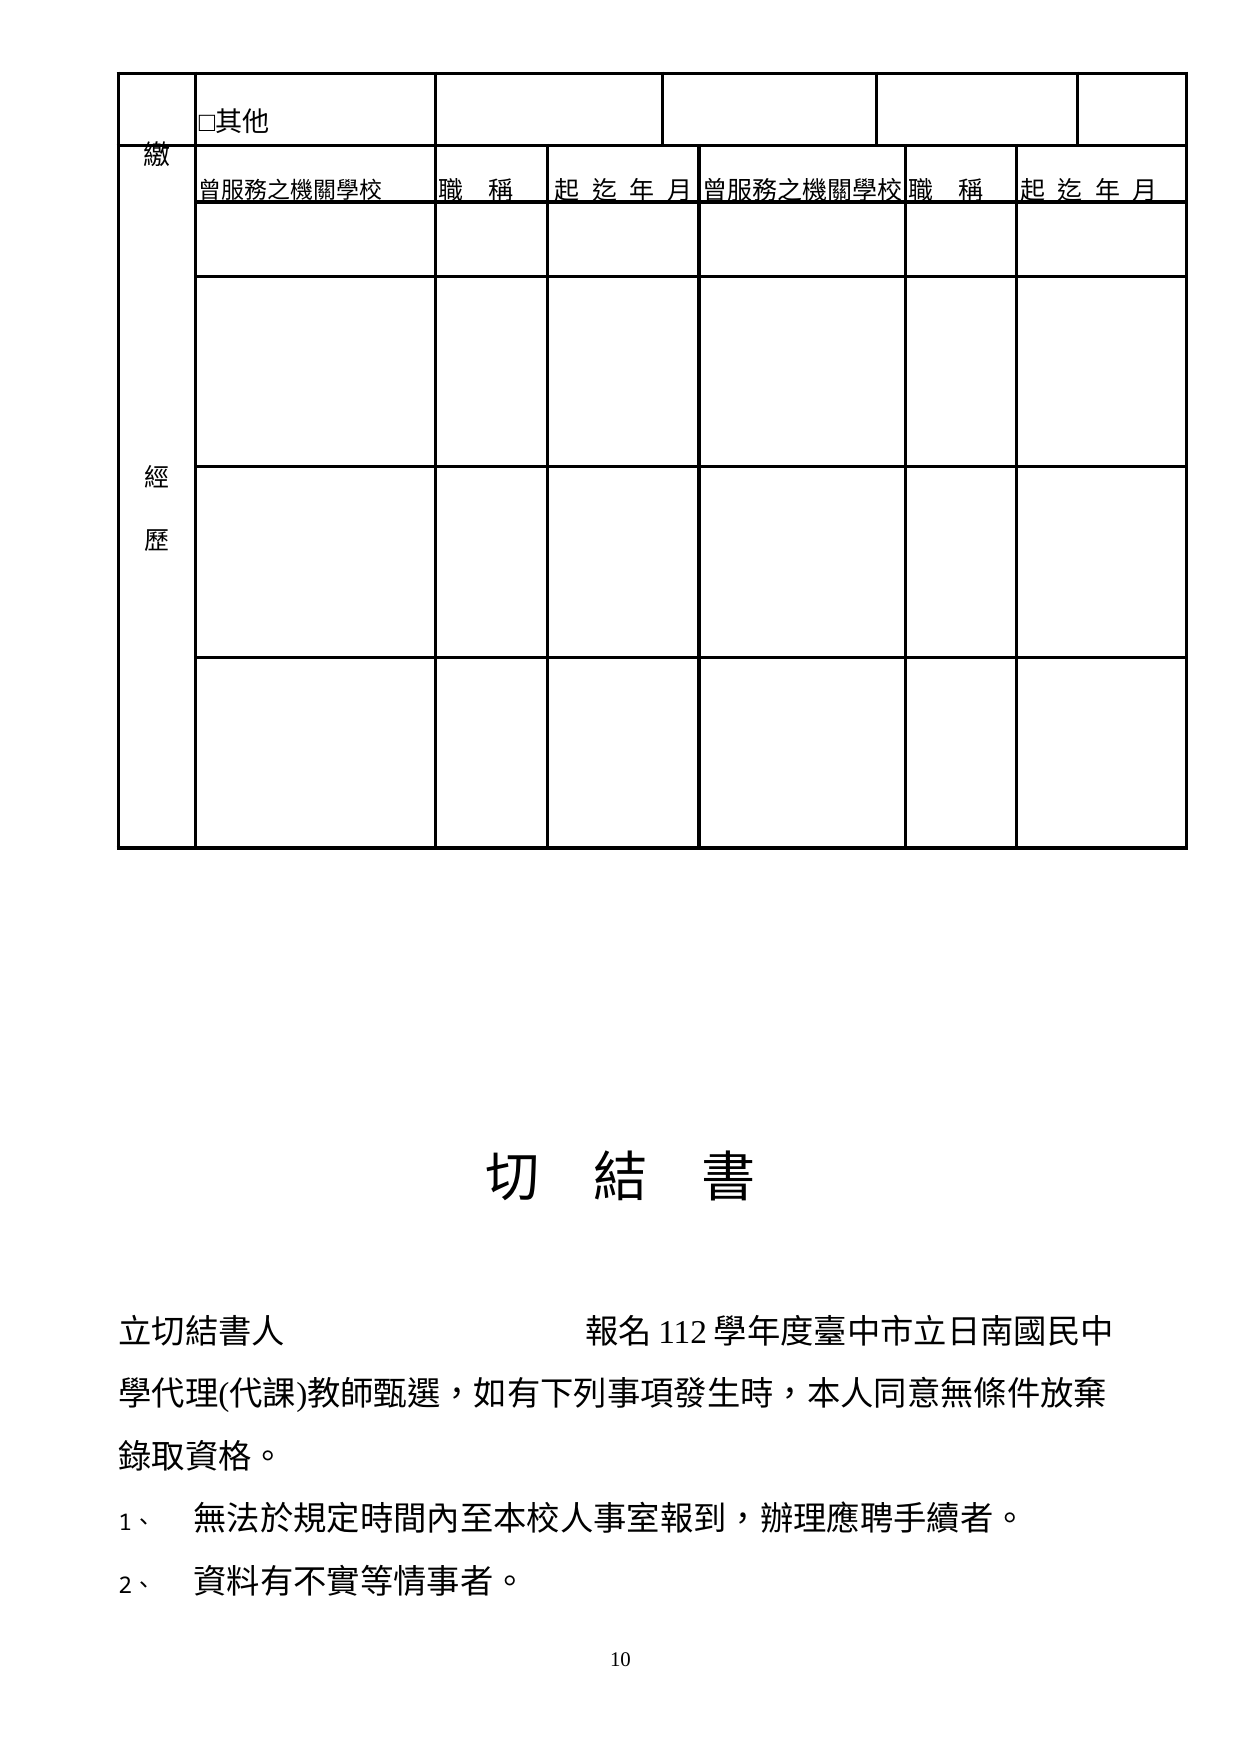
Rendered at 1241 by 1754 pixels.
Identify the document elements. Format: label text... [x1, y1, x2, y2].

text 切 結 書 [118, 1099, 1122, 1224]
table_cell [1018, 659, 1185, 846]
table_cell [118, 850, 146, 1099]
table_cell □其他 [197, 75, 434, 144]
table_cell [197, 468, 434, 656]
table_cell [1079, 75, 1185, 144]
table_cell [146, 850, 1073, 1099]
text 立切結書人 報名112學年度臺中市立日南國民中學代理(代課)教師甄選，如有下列事項發生時，本人同意無條件放棄錄取資格。 [118, 1287, 1122, 1474]
table_cell [197, 204, 434, 274]
table_cell 應 繳 驗 證 件 [120, 75, 194, 144]
table_cell [907, 278, 1015, 465]
table_cell 起 迄 年 月 [1018, 147, 1185, 200]
table_cell [701, 204, 904, 274]
table_cell [1073, 850, 1077, 1099]
table_cell [907, 659, 1015, 846]
table_cell [437, 659, 546, 846]
table_cell [549, 204, 697, 274]
table_cell [664, 75, 875, 144]
table_cell [549, 278, 697, 465]
table_cell [1018, 204, 1185, 274]
table_cell [701, 659, 904, 846]
table_cell 起 迄 年 月 [549, 147, 697, 200]
table_cell 經 歷 [120, 147, 194, 846]
table_cell [907, 468, 1015, 656]
table_cell 曾服務之機關學校 [197, 147, 434, 200]
table_cell [437, 468, 546, 656]
table_cell [907, 204, 1015, 274]
table_cell 曾服務之機關學校 [701, 147, 904, 200]
list 資料有不實等情事者。 [118, 1537, 1122, 1599]
table_cell [1018, 468, 1185, 656]
table_cell [197, 278, 434, 465]
list 無法於規定時間內至本校人事室報到，辦理應聘手續者。 [118, 1474, 1122, 1537]
table_cell [701, 278, 904, 465]
table_cell [549, 468, 697, 656]
table_cell [701, 468, 904, 656]
table_cell [437, 204, 546, 274]
table_cell [437, 278, 546, 465]
table_cell [1077, 850, 1187, 1099]
table_cell [197, 659, 434, 846]
table_cell 職 稱 [437, 147, 546, 200]
table_cell [1018, 278, 1185, 465]
table_cell [624, 75, 661, 144]
table_cell [878, 75, 1076, 144]
table_cell [437, 75, 624, 144]
table_cell 職 稱 [907, 147, 1015, 200]
table_cell [549, 659, 697, 846]
